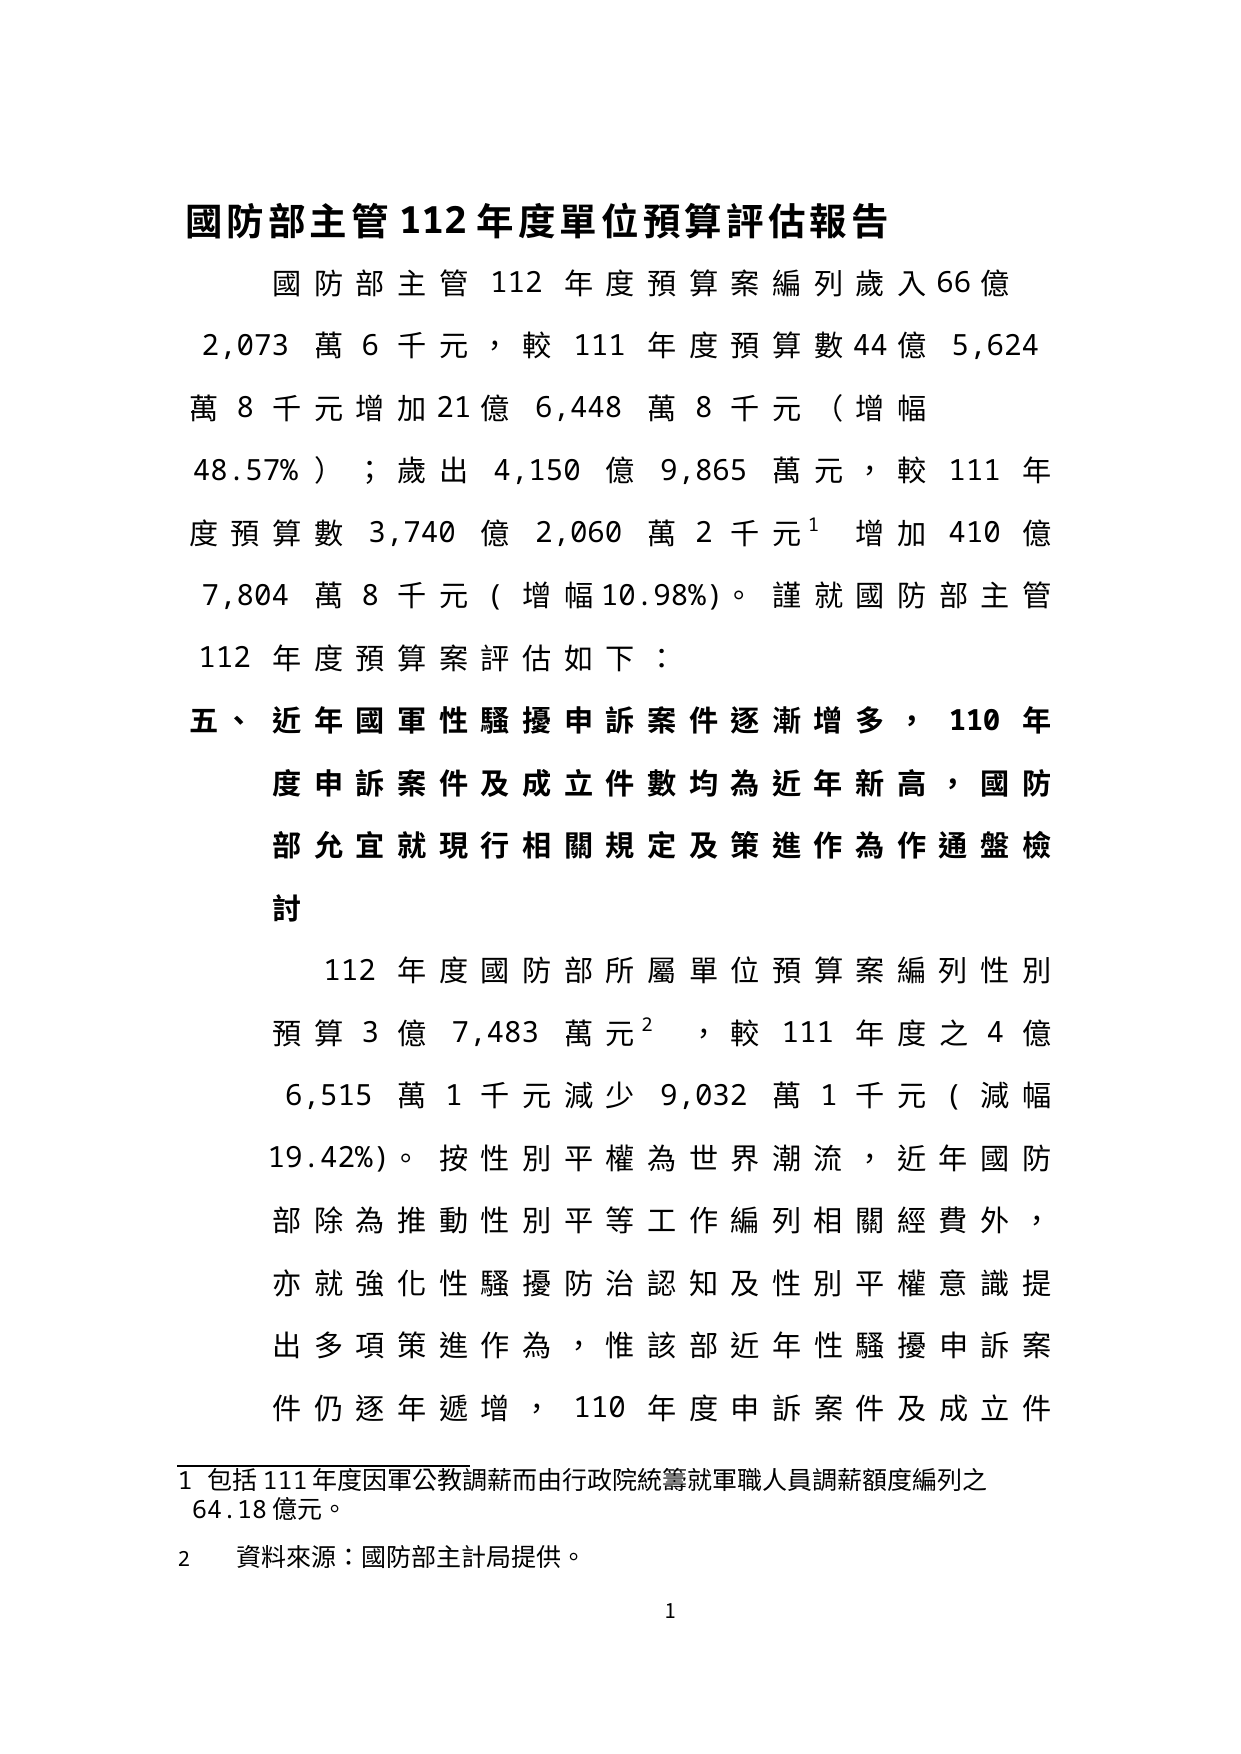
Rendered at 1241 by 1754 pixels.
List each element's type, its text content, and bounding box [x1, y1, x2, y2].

text 五、近年國軍性騷擾申訴案件逐漸增多，110年度申訴案件及成立件數均為近年新高，國防部允宜就現行相關規定及策進作為作通盤檢討 [183, 677, 1058, 927]
text 國防部主管112年度單位預算評估報告 [183, 177, 1058, 240]
text 112年度國防部所屬單位預算案編列性別預算3億7,483萬元，較111年度之4億6,515萬1千元減少9,032萬1千元(減幅19.42%)。按性別平權為世界潮流，近年國防部除為推動性別平等工作編列相關經費外，亦就強化性騷擾防治認知及性別平權意識提出多項策進作為，惟該部近年性騷擾申訴案件仍逐年遞增，110年度申訴案件及成立件 [242, 927, 1058, 1427]
text 資料來源：國防部主計局提供。 [177, 1525, 1063, 1577]
text 國防部主管112年度預算案編列歲入66億2,073萬6千元，較111年度預算數44億5,624萬8千元增加21億6,448萬8千元（增幅48.57%）；歲出4,150億9,865萬元，較111年度預算數3,740億2,060萬2千元增加410億7,804萬8千元(增幅10.98%)。謹就國防部主管112年度預算案評估如下： [183, 240, 1058, 677]
text 包括111年度因軍公教調薪而由行政院統籌就軍職人員調薪額度編列之64.18億元。 [177, 1466, 1063, 1525]
